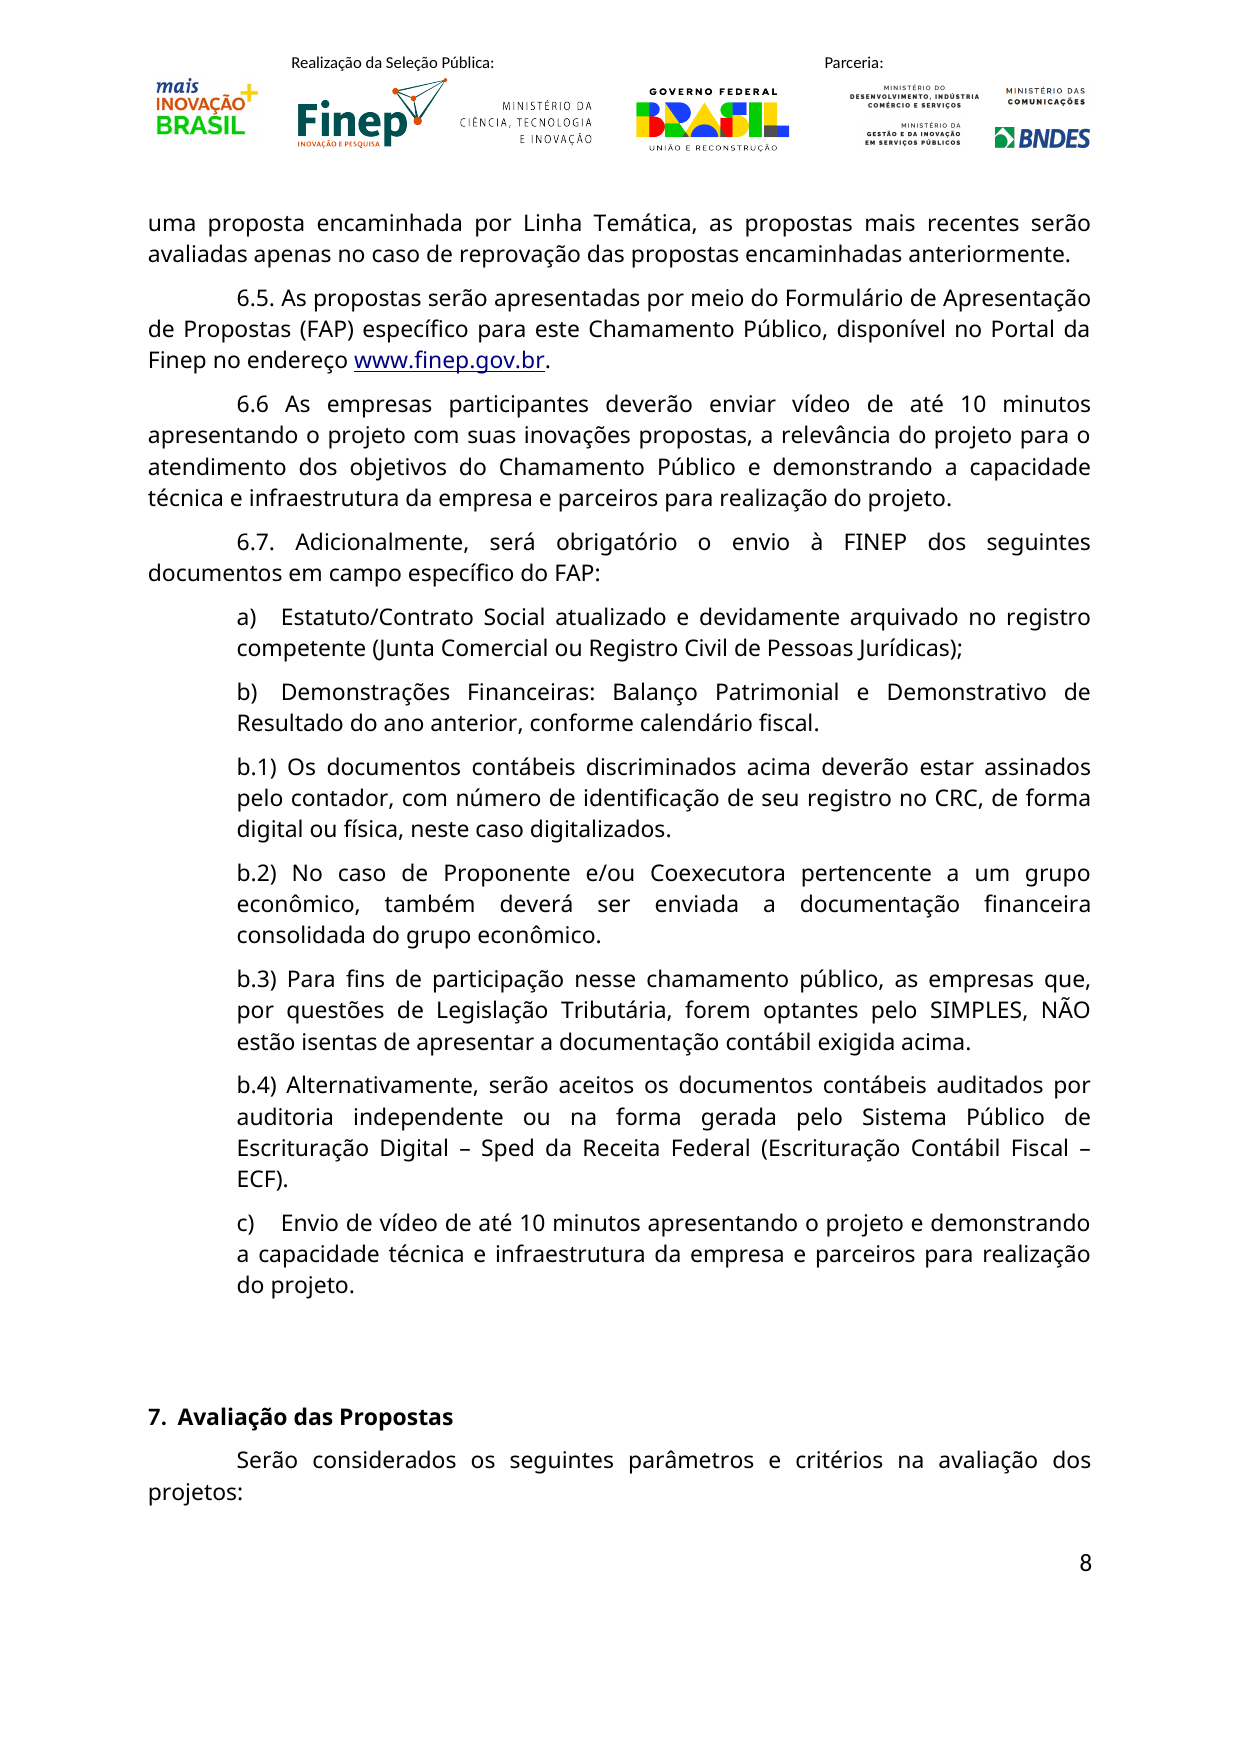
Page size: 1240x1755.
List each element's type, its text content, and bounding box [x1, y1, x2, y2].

text 6.7. Adicionalmente, será obrigatório o envio à FINEP dos seguintes documentos em campo específico do FAP: [148, 526, 1092, 588]
text b.1) Os documentos contábeis discriminados acima deverão estar assinados pelo contador, com número de identificação de seu registro no CRC, de forma digital ou física, neste caso digitalizados. [236, 751, 1092, 844]
text 6.6 As empresas participantes deverão enviar vídeo de até 10 minutos apresentando o projeto com suas inovações propostas, a relevância do projeto para o atendimento dos objetivos do Chamamento Público e demonstrando a capacidade técnica e infraestrutura da empresa e parceiros para realização do projeto. [148, 388, 1092, 513]
list Avaliação das Propostas [148, 1401, 1092, 1432]
list b.3) Para fins de participação nesse chamamento público, as empresas que, por questões de Legislação Tributária, forem optantes pelo SIMPLES, NÃO estão isentas de apresentar a documentação contábil exigida acima. [236, 963, 1092, 1057]
text uma proposta encaminhada por Linha Temática, as propostas mais recentes serão avaliadas apenas no caso de reprovação das propostas encaminhadas anteriormente. [148, 207, 1092, 269]
list b.2) No caso de Proponente e/ou Coexecutora pertencente a um grupo econômico, também deverá ser enviada a documentação financeira consolidada do grupo econômico. [236, 857, 1092, 951]
list Envio de vídeo de até 10 minutos apresentando o projeto e demonstrando a capacidade técnica e infraestrutura da empresa e parceiros para realização do projeto. [236, 1207, 1092, 1301]
text 6.5. As propostas serão apresentadas por meio do Formulário de Apresentação de Propostas (FAP) específico para este Chamamento Público, disponível no Portal da Finep no endereço www.finep.gov.br. [148, 282, 1092, 376]
list Estatuto/Contrato Social atualizado e devidamente arquivado no registro competente (Junta Comercial ou Registro Civil de Pessoas Jurídicas); [236, 601, 1092, 663]
text b.4) Alternativamente, serão aceitos os documentos contábeis auditados por auditoria independente ou na forma gerada pelo Sistema Público de Escrituração Digital – Sped da Receita Federal (Escrituração Contábil Fiscal – ECF). [236, 1069, 1092, 1194]
text Serão considerados os seguintes parâmetros e critérios na avaliação dos projetos: [148, 1444, 1092, 1507]
list Demonstrações Financeiras: Balanço Patrimonial e Demonstrativo de Resultado do ano anterior, conforme calendário fiscal. [236, 676, 1092, 738]
